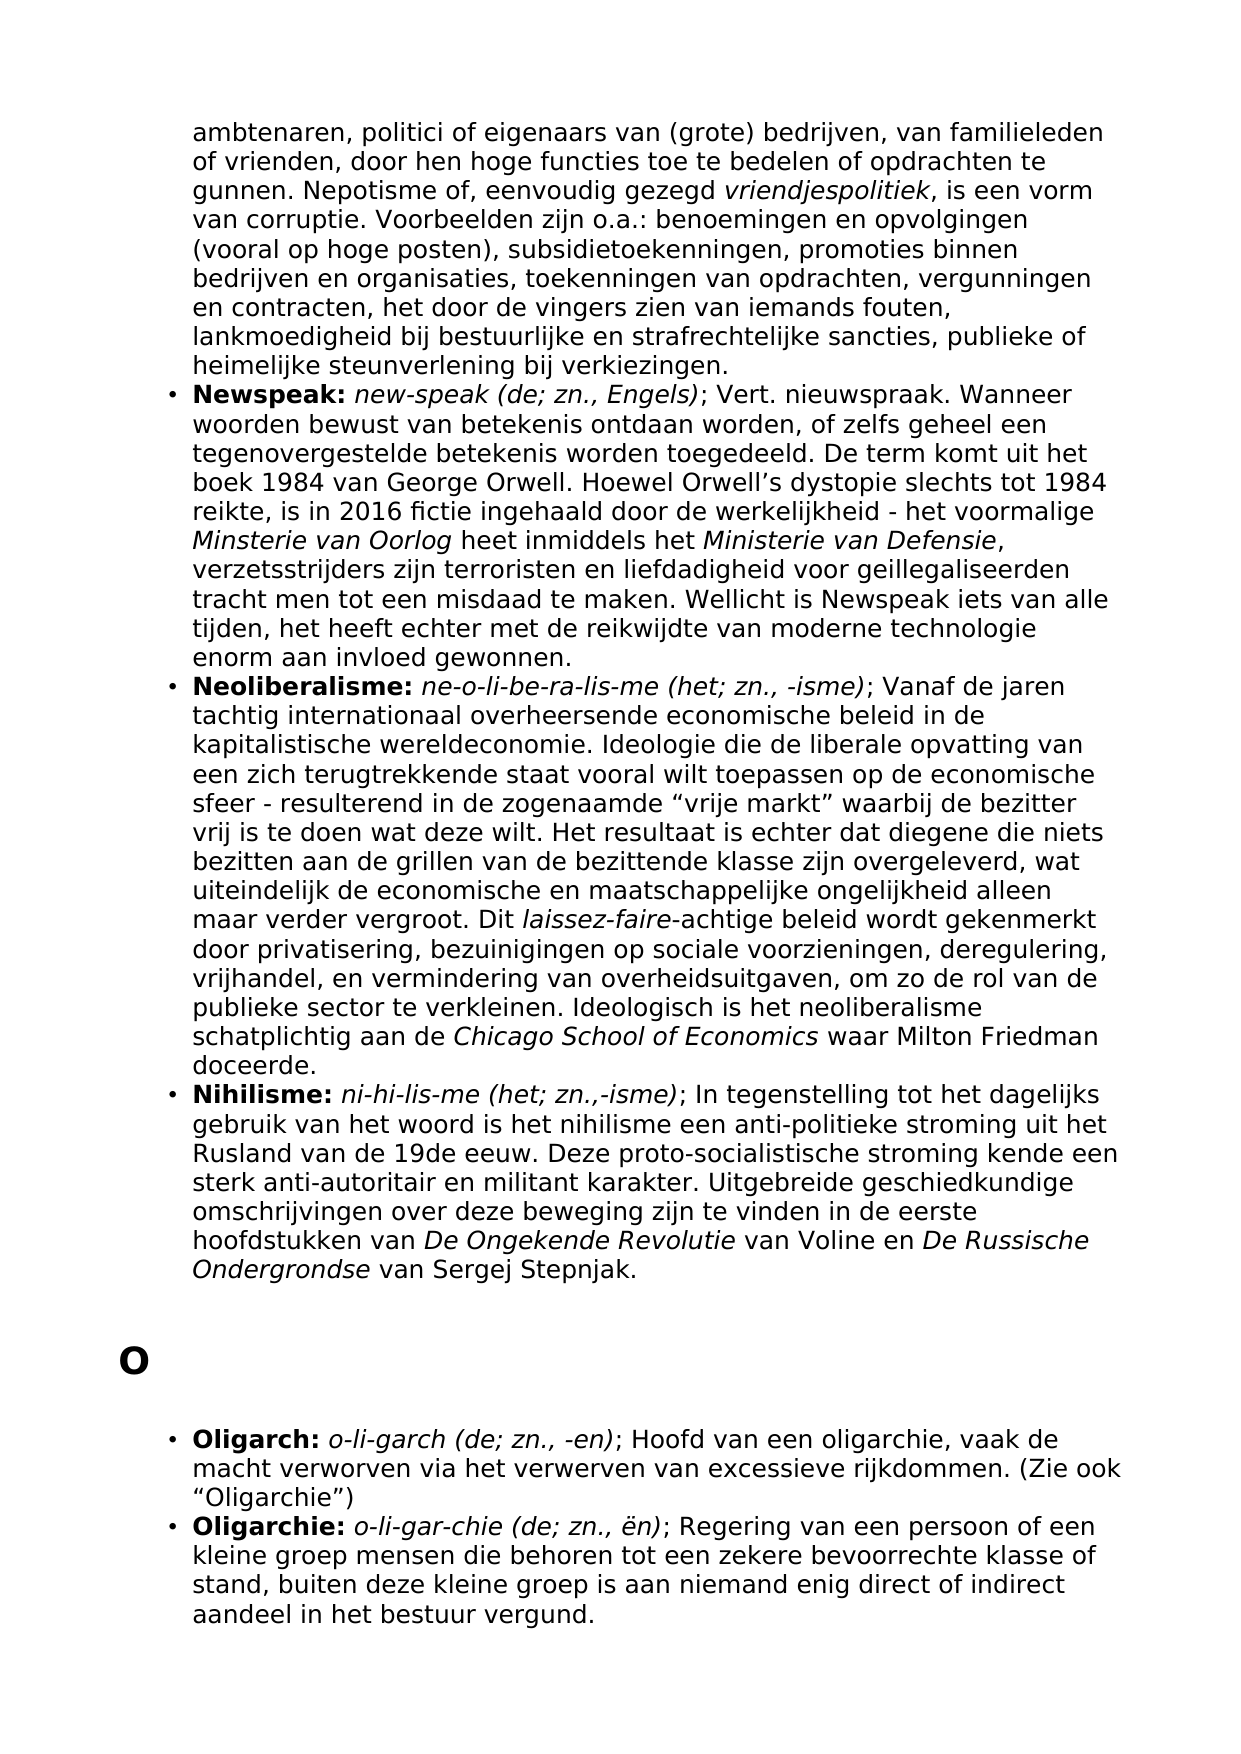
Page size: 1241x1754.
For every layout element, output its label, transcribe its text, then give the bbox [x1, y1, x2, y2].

subtitle O [118, 1339, 1122, 1383]
list Neoliberalisme: ne-o-li-be-ra-lis-me (het; zn., -isme); Vanaf de jaren tachtig internationaal overheersende economische beleid in de kapitalistische wereldeconomie. Ideologie die de liberale opvatting van een zich terugtrekkende staat vooral wilt toepassen op de economische sfeer - resulterend in de zogenaamde “vrije markt” waarbij de bezitter vrij is te doen wat deze wilt. Het resultaat is echter dat diegene die niets bezitten aan de grillen van de bezittende klasse zijn overgeleverd, wat uiteindelijk de economische en maatschappelijke ongelijkheid alleen maar verder vergroot. Dit laissez-faire-achtige beleid wordt gekenmerkt door privatisering, bezuinigingen op sociale voorzieningen, deregulering, vrijhandel, en vermindering van overheidsuitgaven, om zo de rol van de publieke sector te verkleinen. Ideologisch is het neoliberalisme schatplichtig aan de Chicago School of Economics waar Milton Friedman doceerde. [177, 672, 1122, 1081]
list ambtenaren, politici of eigenaars van (grote) bedrijven, van familieleden of vrienden, door hen hoge functies toe te bedelen of opdrachten te gunnen. Nepotisme of, eenvoudig gezegd vriendjespolitiek, is een vorm van corruptie. Voorbeelden zijn o.a.: benoemingen en opvolgingen (vooral op hoge posten), subsidietoekenningen, promoties binnen bedrijven en organisaties, toekenningen van opdrachten, vergunningen en contracten, het door de vingers zien van iemands fouten, lankmoedigheid bij bestuurlijke en strafrechtelijke sancties, publieke of heimelijke steunverlening bij verkiezingen. [177, 118, 1122, 381]
list Newspeak: new-speak (de; zn., Engels); Vert. nieuwspraak. Wanneer woorden bewust van betekenis ontdaan worden, of zelfs geheel een tegenovergestelde betekenis worden toegedeeld. De term komt uit het boek 1984 van George Orwell. Hoewel Orwell’s dystopie slechts tot 1984 reikte, is in 2016 fictie ingehaald door de werkelijkheid - het voormalige Minsterie van Oorlog heet inmiddels het Ministerie van Defensie, verzetsstrijders zijn terroristen en liefdadigheid voor geillegaliseerden tracht men tot een misdaad te maken. Wellicht is Newspeak iets van alle tijden, het heeft echter met de reikwijdte van moderne technologie enorm aan invloed gewonnen. [177, 381, 1122, 672]
list Oligarch: o-li-garch (de; zn., -en); Hoofd van een oligarchie, vaak de macht verworven via het verwerven van excessieve rijkdommen. (Zie ook “Oligarchie”) [177, 1425, 1122, 1512]
list Nihilisme: ni-hi-lis-me (het; zn.,-isme); In tegenstelling tot het dagelijks gebruik van het woord is het nihilisme een anti-politieke stroming uit het Rusland van de 19de eeuw. Deze proto-socialistische stroming kende een sterk anti-autoritair en militant karakter. Uitgebreide geschiedkundige omschrijvingen over deze beweging zijn te vinden in de eerste hoofdstukken van De Ongekende Revolutie van Voline en De Russische Ondergrondse van Sergej Stepnjak. [177, 1081, 1122, 1285]
list Oligarchie: o-li-gar-chie (de; zn., ën); Regering van een persoon of een kleine groep mensen die behoren tot een zekere bevoorrechte klasse of stand, buiten deze kleine groep is aan niemand enig direct of indirect aandeel in het bestuur vergund. [177, 1512, 1122, 1629]
